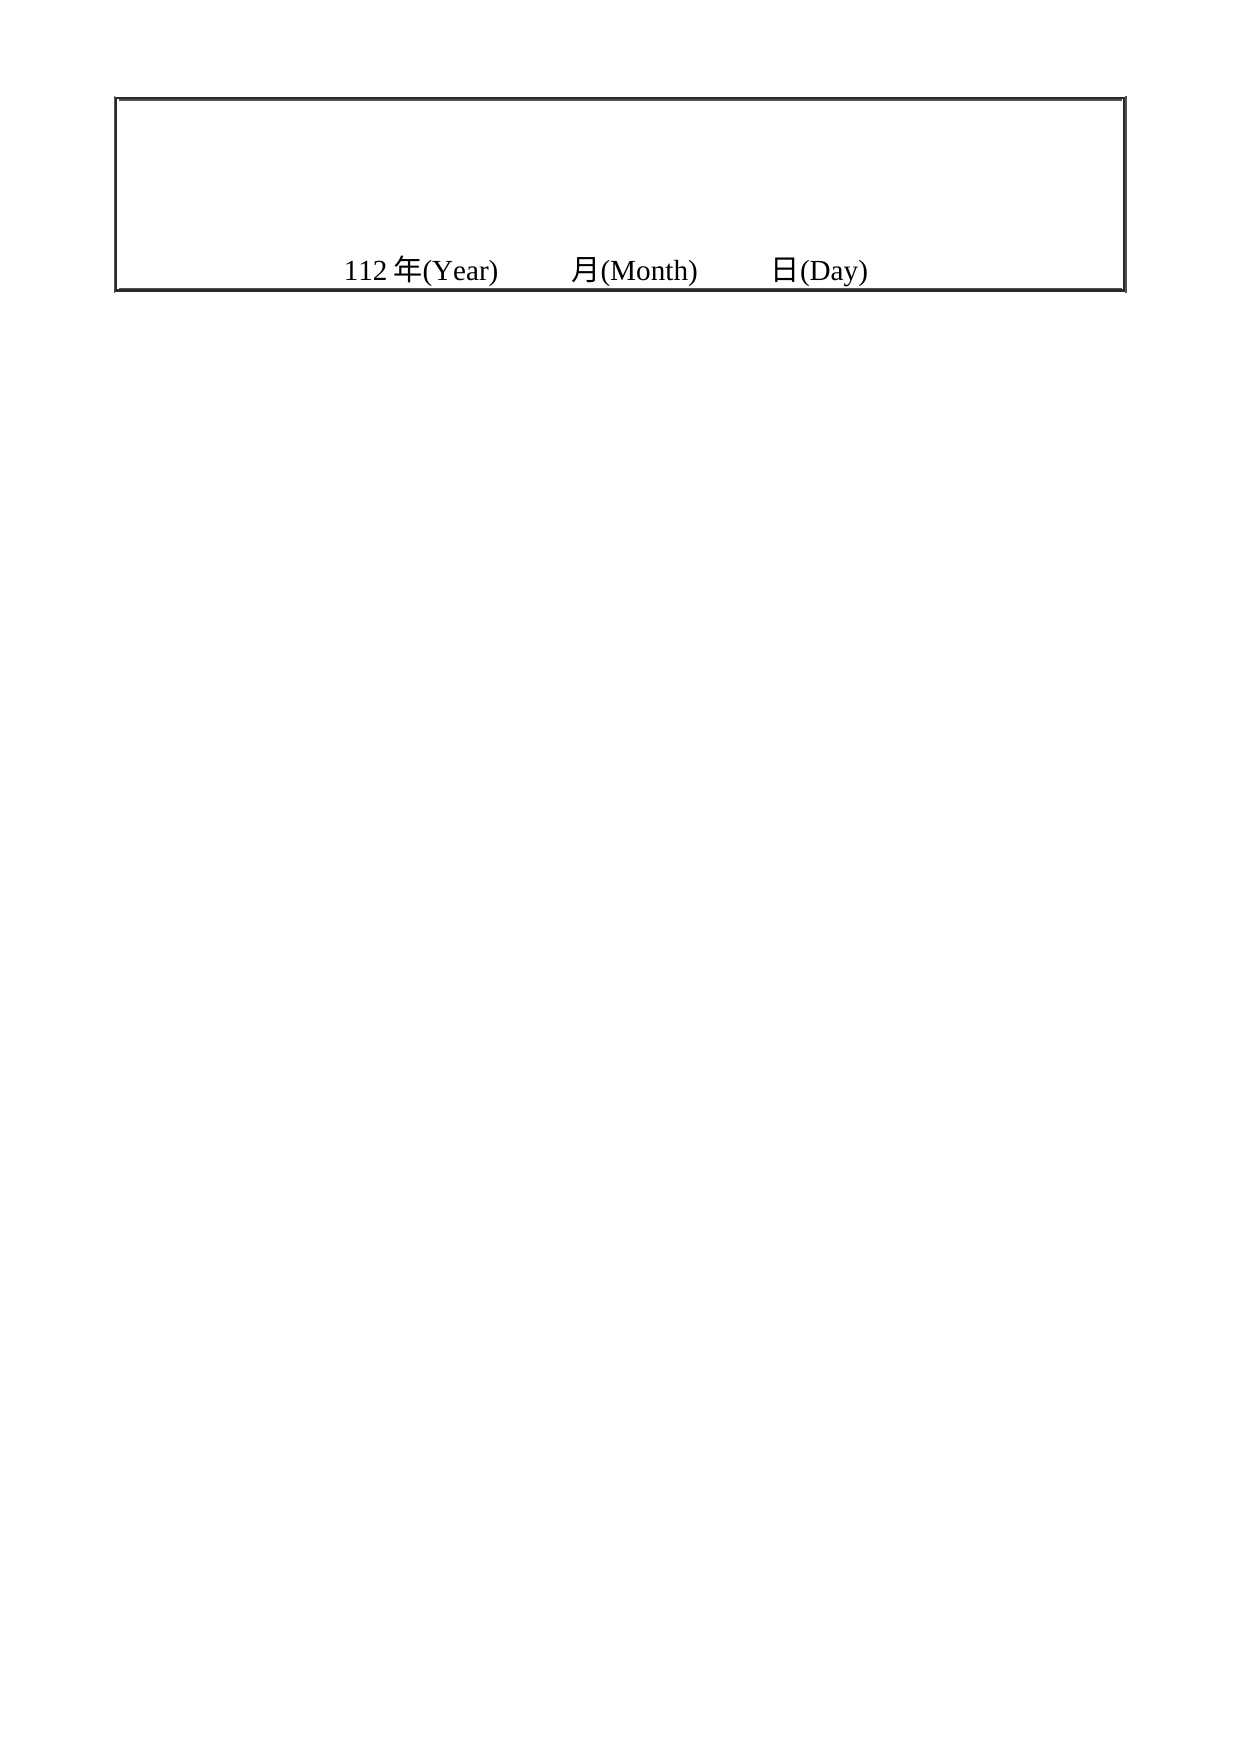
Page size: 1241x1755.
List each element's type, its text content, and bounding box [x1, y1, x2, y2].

table_header 112年(Year) 月(Month) 日(Day) [119, 101, 1122, 288]
